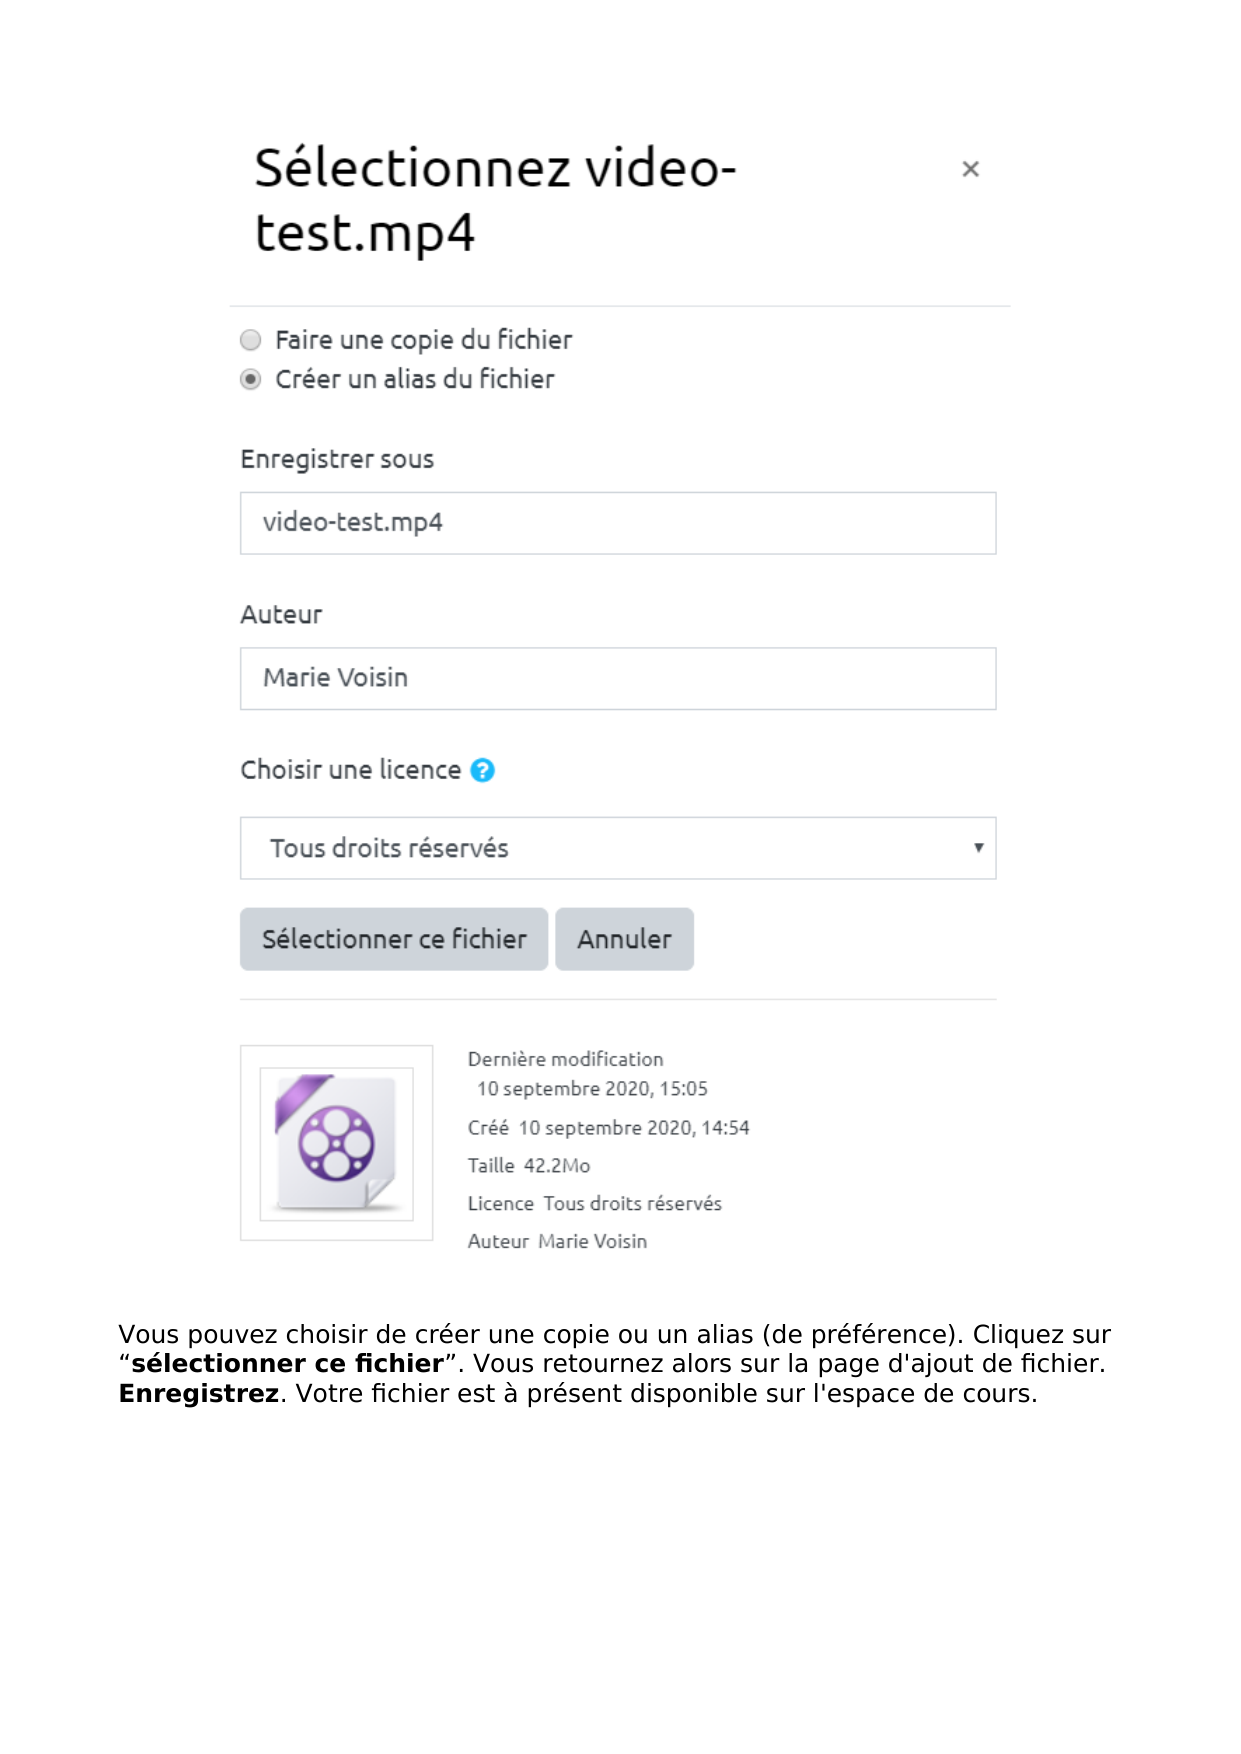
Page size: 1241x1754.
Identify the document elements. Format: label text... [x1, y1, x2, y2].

picture [229, 118, 1011, 1279]
text Vous pouvez choisir de créer une copie ou un alias (de préférence). Cliquez sur “sélectionner ce fichier”. Vous retournez alors sur la page d'ajout de fichier. Enregistrez. Votre fichier est à présent disponible sur l'espace de cours. [118, 1320, 1122, 1408]
